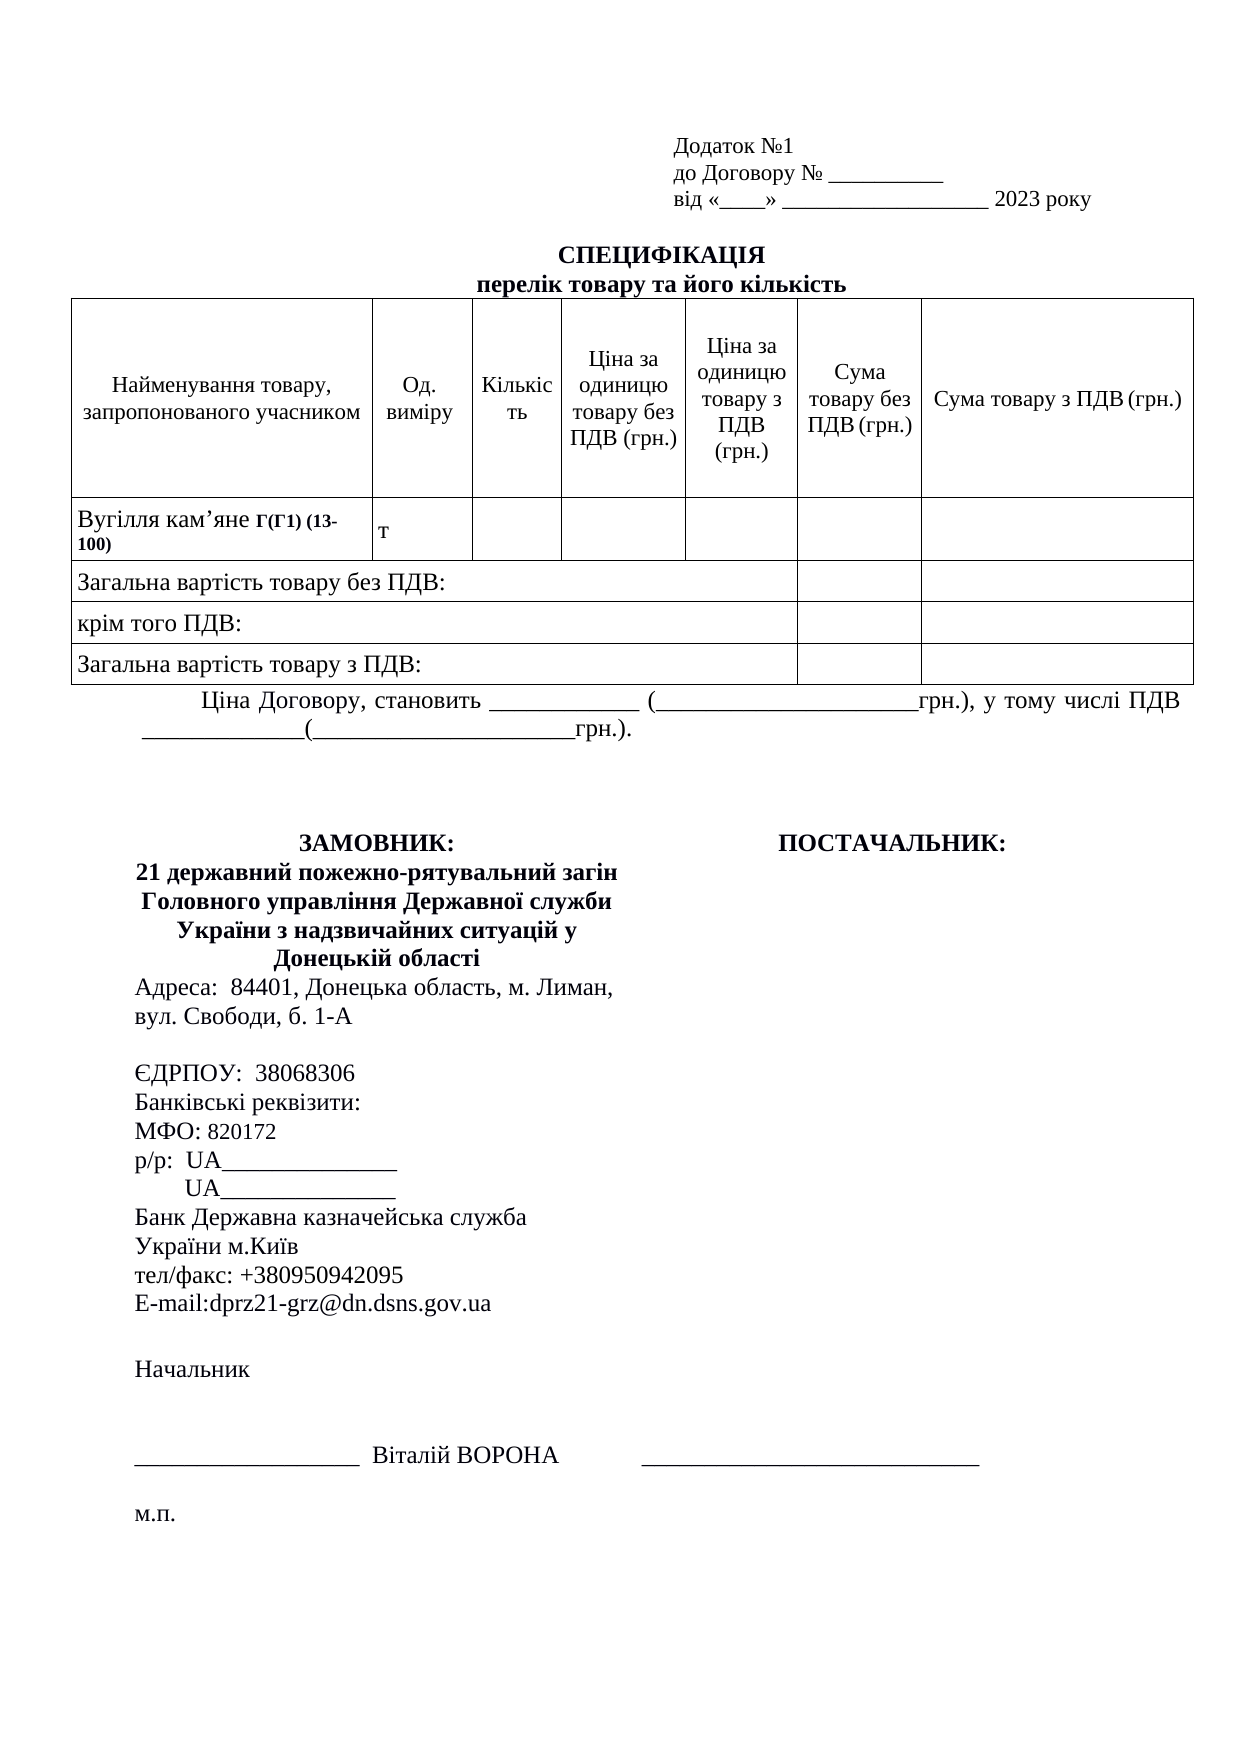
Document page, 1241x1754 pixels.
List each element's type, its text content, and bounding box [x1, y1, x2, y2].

text Додаток №1 [673, 132, 1181, 158]
text Ціна Договору, становить ____________ (_____________________грн.), у тому числі ПДВ _____________(_____________________грн.). [142, 685, 1181, 742]
table_cell [798, 561, 921, 601]
text до Договору № __________ [673, 158, 1181, 185]
table_cell [922, 561, 1193, 601]
table_header Ціна за одиницю товару з ПДВ (грн.) [686, 299, 797, 497]
table_cell Начальник __________________ Віталій ВОРОНА м.п. [123, 1354, 630, 1526]
table_cell [630, 972, 1154, 1030]
table_header Од. виміру [373, 299, 472, 497]
table_cell Вугілля кам’яне Г(Г1) (13-100) [72, 498, 372, 560]
table_cell Загальна вартість товару з ПДВ: [72, 644, 797, 684]
table_header Найменування товару, запропонованого учасником [72, 299, 372, 497]
table_header ЗАМОВНИК: [123, 829, 630, 857]
table_cell [630, 857, 1154, 972]
table_cell [123, 1030, 630, 1058]
table_cell т [373, 498, 472, 560]
table_header Кількість [473, 299, 561, 497]
table_cell [798, 498, 921, 560]
table_cell ЄДРПОУ: 38068306 Банківські реквізити: МФО: 820172 р/р: UA______________ UA______________ Банк Державна казначейська служба України м.Київ тел/факс: +380950942095 E-mail:dprz21-grz@dn.dsns.gov.ua [123, 1059, 630, 1354]
table_cell [473, 498, 561, 560]
table_header ПОСТАЧАЛЬНИК: [630, 829, 1154, 857]
table_header Сума товару без ПДВ (грн.) [798, 299, 921, 497]
table_cell [686, 498, 797, 560]
table_header Ціна за одиницю товару без ПДВ (грн.) [562, 299, 685, 497]
table_cell [798, 602, 921, 642]
text перелік товару та його кількість [142, 269, 1181, 297]
table_cell [798, 644, 921, 684]
table_cell Загальна вартість товару без ПДВ: [72, 561, 797, 601]
table_header Сума товару з ПДВ (грн.) [922, 299, 1193, 497]
text від «____» __________________ 2023 року [673, 185, 1181, 211]
text СПЕЦИФІКАЦІЯ [142, 240, 1181, 269]
table_cell [922, 602, 1193, 642]
table_cell Адреса: 84401, Донецька область, м. Лиман, вул. Свободи, б. 1-А [123, 972, 630, 1030]
table_cell [562, 498, 685, 560]
table_cell [922, 644, 1193, 684]
table_cell крім того ПДВ: [72, 602, 797, 642]
table_cell ___________________________ [630, 1354, 1154, 1526]
table_cell [922, 498, 1193, 560]
table_cell [630, 1030, 1154, 1058]
table_cell [630, 1059, 1154, 1354]
table_cell 21 державний пожежно-рятувальний загін Головного управління Державної служби України з надзвичайних ситуацій у Донецькій області [123, 857, 630, 972]
